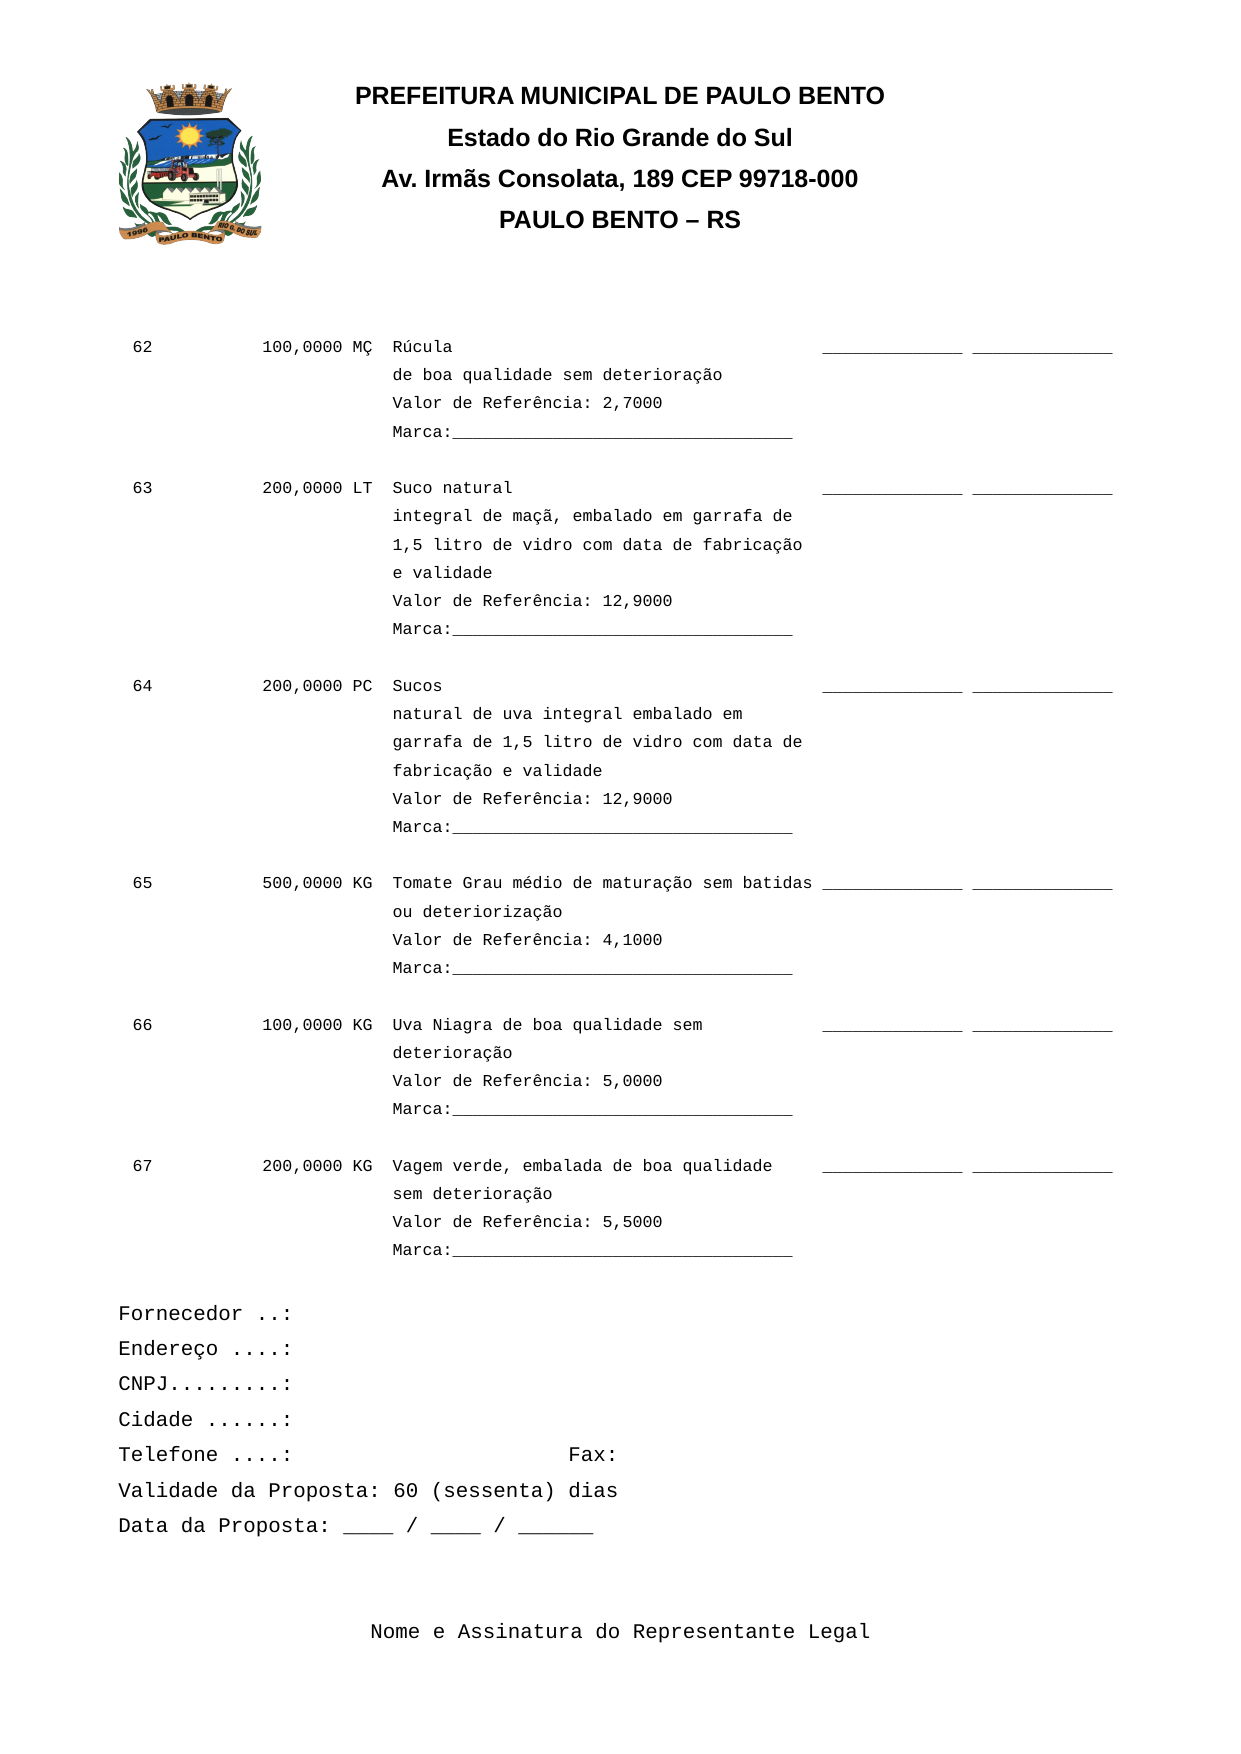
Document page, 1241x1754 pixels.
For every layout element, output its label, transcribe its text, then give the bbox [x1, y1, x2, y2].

text Fornecedor ..: [118, 1303, 1122, 1326]
text Data da Proposta: ____ / ____ / ______ [118, 1515, 1122, 1539]
text Telefone ....: Fax: [118, 1444, 1122, 1468]
text CNPJ.........: [118, 1373, 1122, 1397]
text Cidade ......: [118, 1409, 1122, 1432]
text Nome e Assinatura do Representante Legal [118, 1621, 1122, 1645]
picture [118, 82, 262, 245]
text Endereço ....: [118, 1338, 1122, 1362]
text Validade da Proposta: 60 (sessenta) dias [118, 1480, 1122, 1503]
text 62 100,0000 MÇ Rúcula ______________ ______________ de boa qualidade sem deterioração Valor de Referência: 2,7000 Marca:__________________________________ 63 200,0000 LT Suco natural ______________ ______________ integral de maçã, embalado em garrafa de 1,5 litro de vidro com data de fabricação e validade Valor de Referência: 12,9000 Marca:__________________________________ 64 200,0000 PC Sucos ______________ ______________ natural de uva integral embalado em garrafa de 1,5 litro de vidro com data de fabricação e validade Valor de Referência: 12,9000 Marca:__________________________________ 65 500,0000 KG Tomate Grau médio de maturação sem batidas ______________ ______________ ou deteriorização Valor de Referência: 4,1000 Marca:__________________________________ 66 100,0000 KG Uva Niagra de boa qualidade sem ______________ ______________ deterioração Valor de Referência: 5,0000 Marca:__________________________________ 67 200,0000 KG Vagem verde, embalada de boa qualidade ______________ ______________ sem deterioração Valor de Referência: 5,5000 Marca:__________________________________ [118, 306, 1122, 1293]
